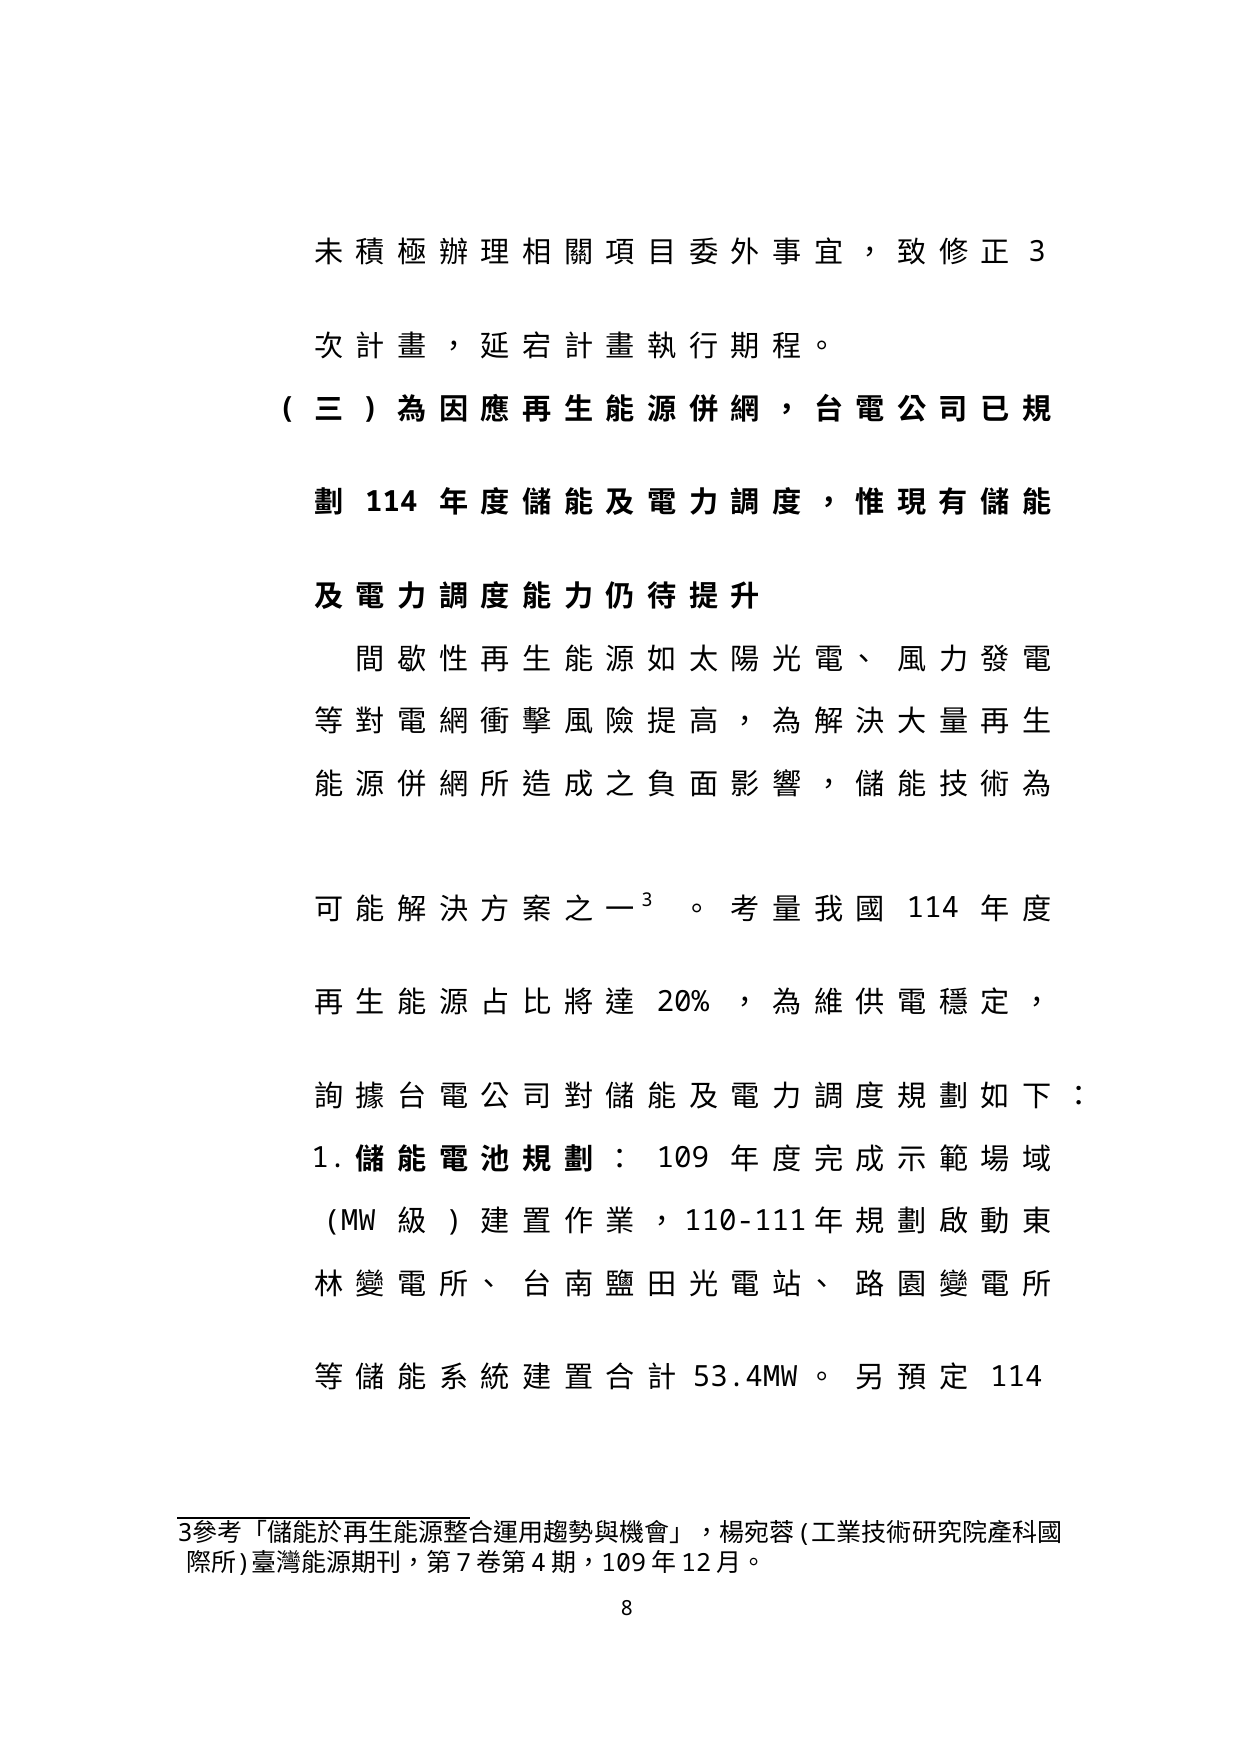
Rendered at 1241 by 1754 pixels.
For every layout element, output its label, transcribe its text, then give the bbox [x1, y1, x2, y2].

text 間歇性再生能源如太陽光電、風力發電等對電網衝擊風險提高，為解決大量再生能源併網所造成之負面影響，儲能技術為可能解決方案之一。考量我國114年度再生能源占比將達20%，為維供電穩定，詢據台電公司對儲能及電力調度規劃如下： [271, 615, 1058, 1115]
text 參考「儲能於再生能源整合運用趨勢與機會」，楊宛蓉(工業技術研究院產科國際所)臺灣能源期刊，第7卷第4期，109年12月。 [177, 1518, 1063, 1577]
text (三)為因應再生能源併網，台電公司已規劃114年度儲能及電力調度，惟現有儲能及電力調度能力仍待提升 [242, 365, 1058, 615]
text 2.經濟部—高雄海洋科技產業創新專區：經濟部為推動海洋工程技術自主化與產業化，辦理高雄海洋科技產業創新專區計畫，惟對於三中心及深水池規劃未盡周妥，又未積極辦理相關項目委外事宜，致修正3次計畫，延宕計畫執行期程。 [271, 177, 1058, 365]
text 1.儲能電池規劃：109年度完成示範場域(MW級)建置作業，110-111年規劃啟動東林變電所、台南鹽田光電站、路園變電所等儲能系統建置合計53.4MW。另預定114年由電池儲能設備提供系統額外590MW輔助服務，平時協助因應再生能源間歇性，事故時協助系統可承受一部最大機組跳機，不觸及低頻電驛動作跳脫用戶負載。 [271, 1115, 1058, 1427]
